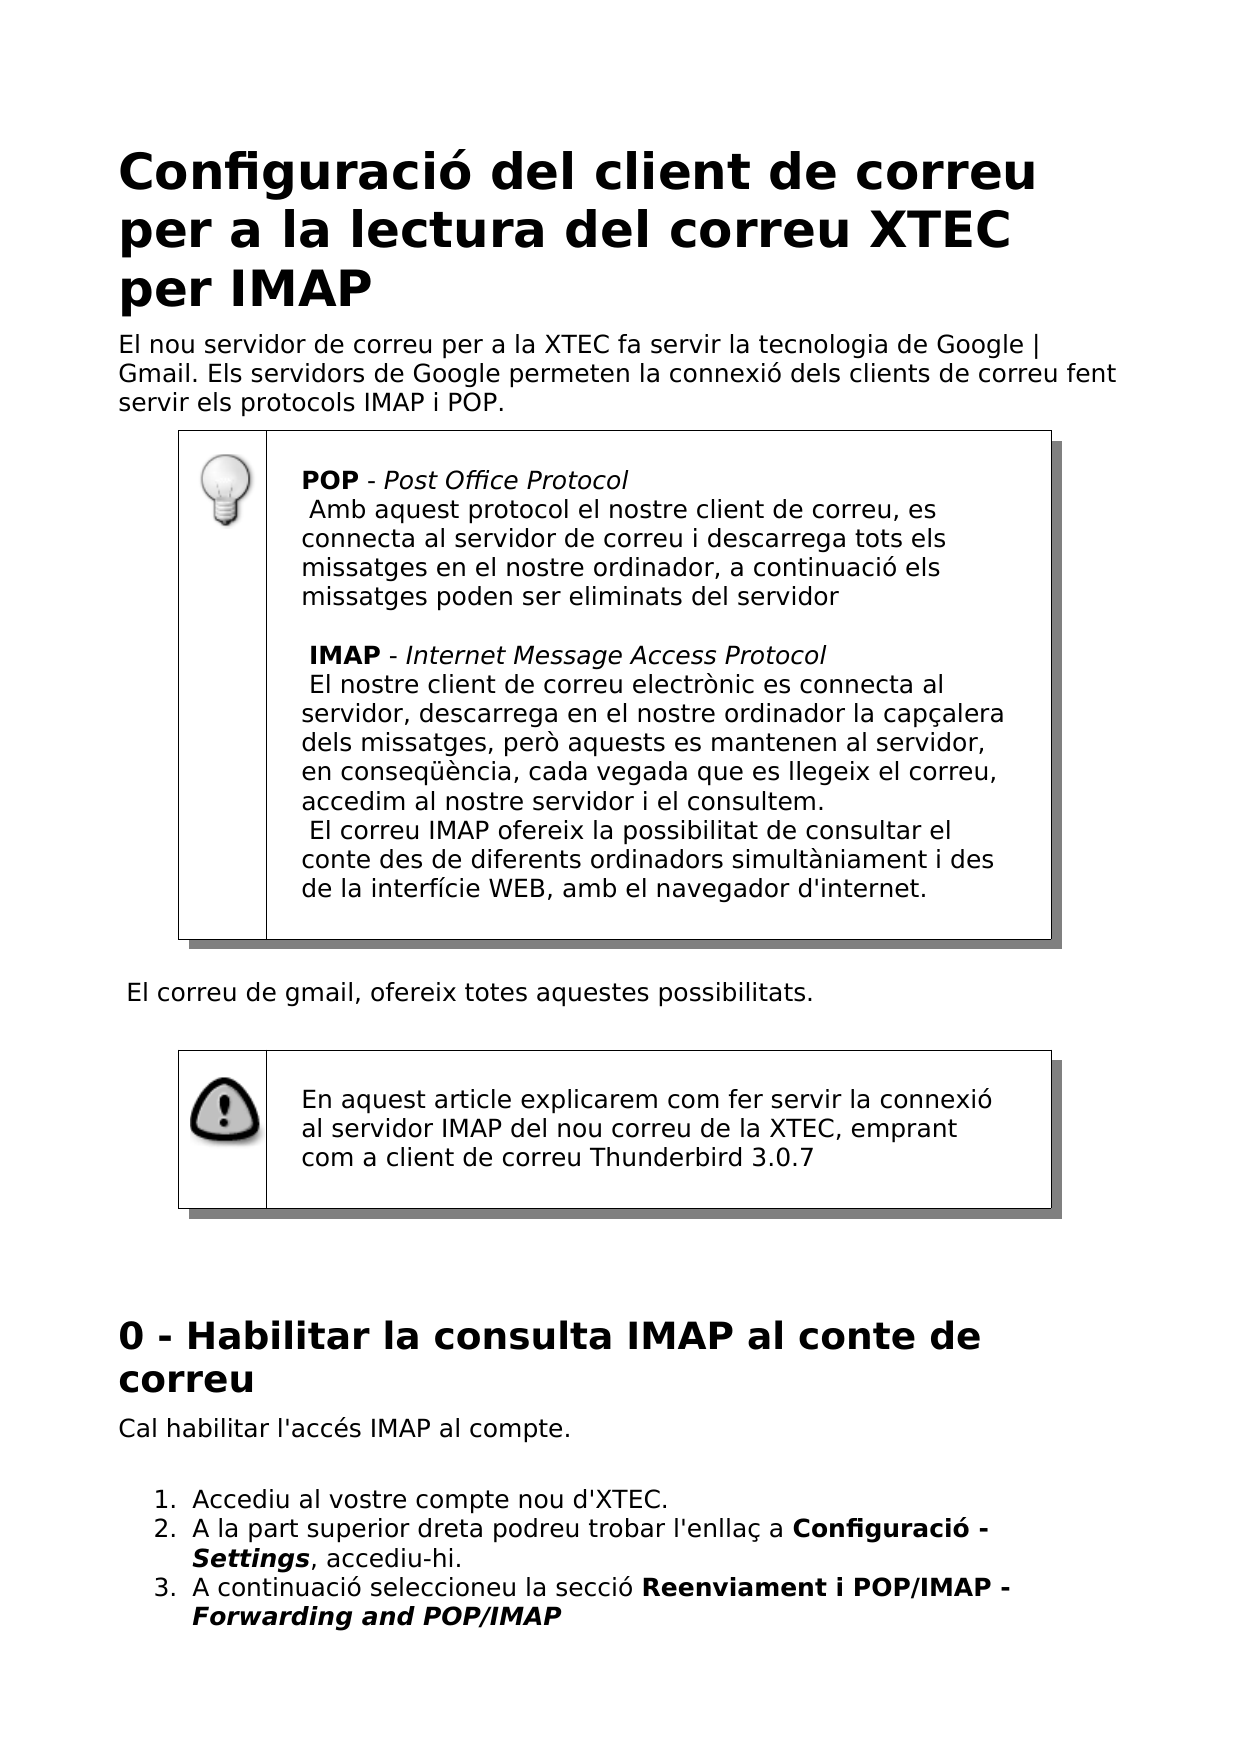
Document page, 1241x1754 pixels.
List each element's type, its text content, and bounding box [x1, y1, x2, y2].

table_header En aquest article explicarem com fer servir la connexió al servidor IMAP del nou correu de la XTEC, emprant com a client de correu Thunderbird 3.0.7 [267, 1051, 1051, 1208]
text Cal habilitar l'accés IMAP al compte. [118, 1414, 1122, 1443]
list Accediu al vostre compte nou d'XTEC. [177, 1485, 1122, 1514]
table_header [179, 431, 266, 939]
text El nou servidor de correu per a la XTEC fa servir la tecnologia de Google | Gmail. Els servidors de Google permeten la connexió dels clients de correu fent servir els protocols IMAP i POP. [118, 330, 1122, 418]
picture [190, 454, 266, 529]
text El correu de gmail, ofereix totes aquestes possibilitats. [118, 949, 1122, 1037]
picture [190, 1073, 266, 1149]
table_header [179, 1051, 266, 1208]
table_header POP - Post Office Protocol Amb aquest protocol el nostre client de correu, es connecta al servidor de correu i descarrega tots els missatges en el nostre ordinador, a continuació els missatges poden ser eliminats del servidor IMAP - Internet Message Access Protocol El nostre client de correu electrònic es connecta al servidor, descarrega en el nostre ordinador la capçalera dels missatges, però aquests es mantenen al servidor, en conseqüència, cada vegada que es llegeix el correu, accedim al nostre servidor i el consultem. El correu IMAP ofereix la possibilitat de consultar el conte des de diferents ordinadors simultàniament i des de la interfície WEB, amb el navegador d'internet. [267, 431, 1051, 939]
list A continuació seleccioneu la secció Reenviament i POP/IMAP - Forwarding and POP/IMAP [177, 1573, 1122, 1631]
list A la part superior dreta podreu trobar l'enllaç a Configuració - Settings, accediu-hi. [177, 1514, 1122, 1573]
subtitle 0 - Habilitar la consulta IMAP al conte de correu [118, 1314, 1122, 1402]
subtitle Configuració del client de correu per a la lectura del correu XTEC per IMAP [118, 143, 1122, 318]
